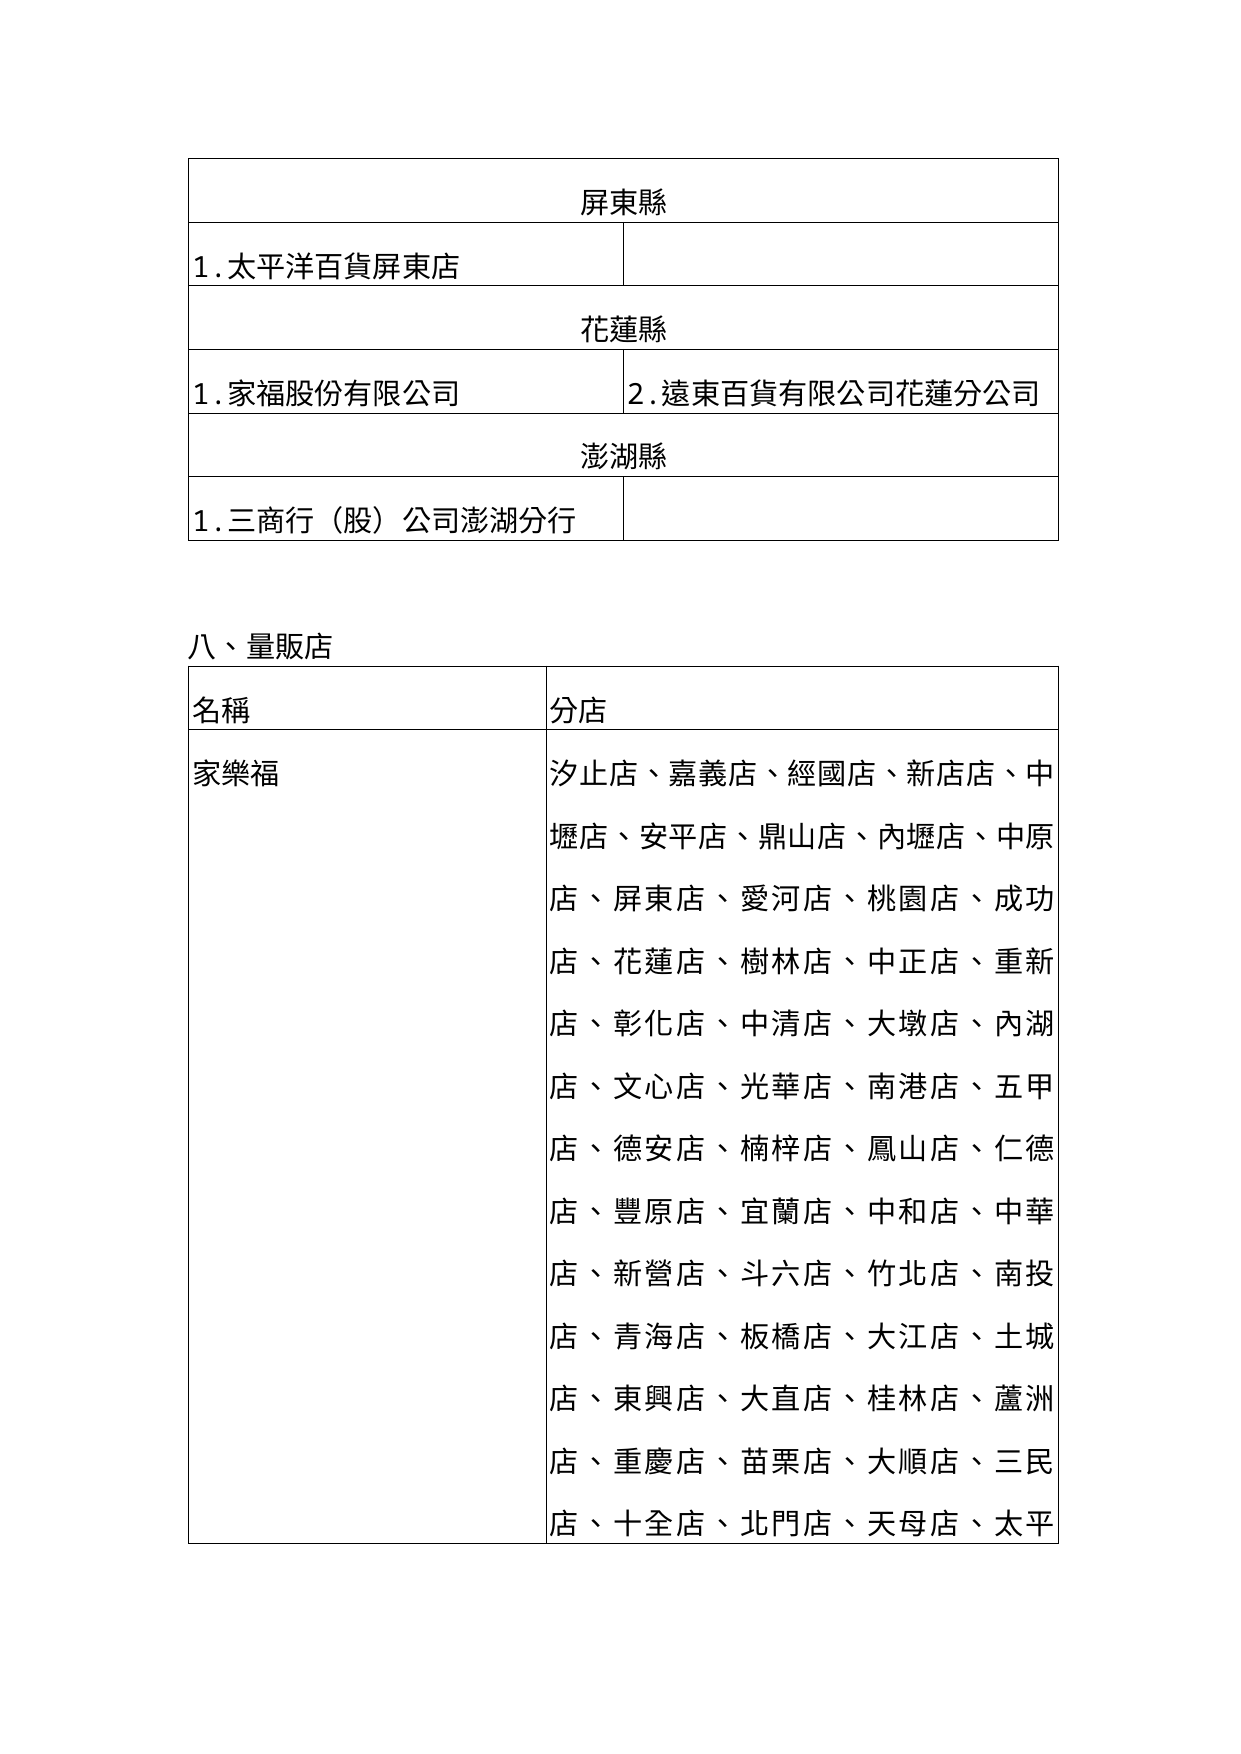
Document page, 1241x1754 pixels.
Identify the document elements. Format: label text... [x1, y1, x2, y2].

table_cell 1.太平洋百貨屏東店 [189, 223, 623, 285]
table_cell [624, 477, 1058, 539]
table_cell 2.遠東百貨有限公司花蓮分公司 [624, 350, 1058, 412]
text 八、量販店 [187, 603, 1053, 666]
table_cell 汐止店、嘉義店、經國店、新店店、中壢店、安平店、鼎山店、內壢店、中原店、屏東店、愛河店、桃園店、成功店、花蓮店、樹林店、中正店、重新店、彰化店、中清店、大墩店、內湖店、文心店、光華店、南港店、五甲店、德安店、楠梓店、鳳山店、仁德店、豐原店、宜蘭店、中和店、中華店、新營店、斗六店、竹北店、南投店、青海店、板橋店、大江店、土城店、東興店、大直店、桂林店、蘆洲店、重慶店、苗栗店、大順店、三民店、十全店、北門店、天母店、太平 [547, 730, 1058, 1543]
table_header 分店 [547, 667, 1058, 729]
table_cell [624, 223, 1058, 285]
table_cell 1.家福股份有限公司 [189, 350, 623, 412]
table_cell 家樂福 [189, 730, 546, 1543]
table_cell 1.三商行（股）公司澎湖分行 [189, 477, 623, 539]
table_header 名稱 [189, 667, 546, 729]
table_cell 澎湖縣 [189, 414, 1058, 476]
table_cell 屏東縣 [189, 159, 1058, 222]
table_cell 花蓮縣 [189, 286, 1058, 349]
